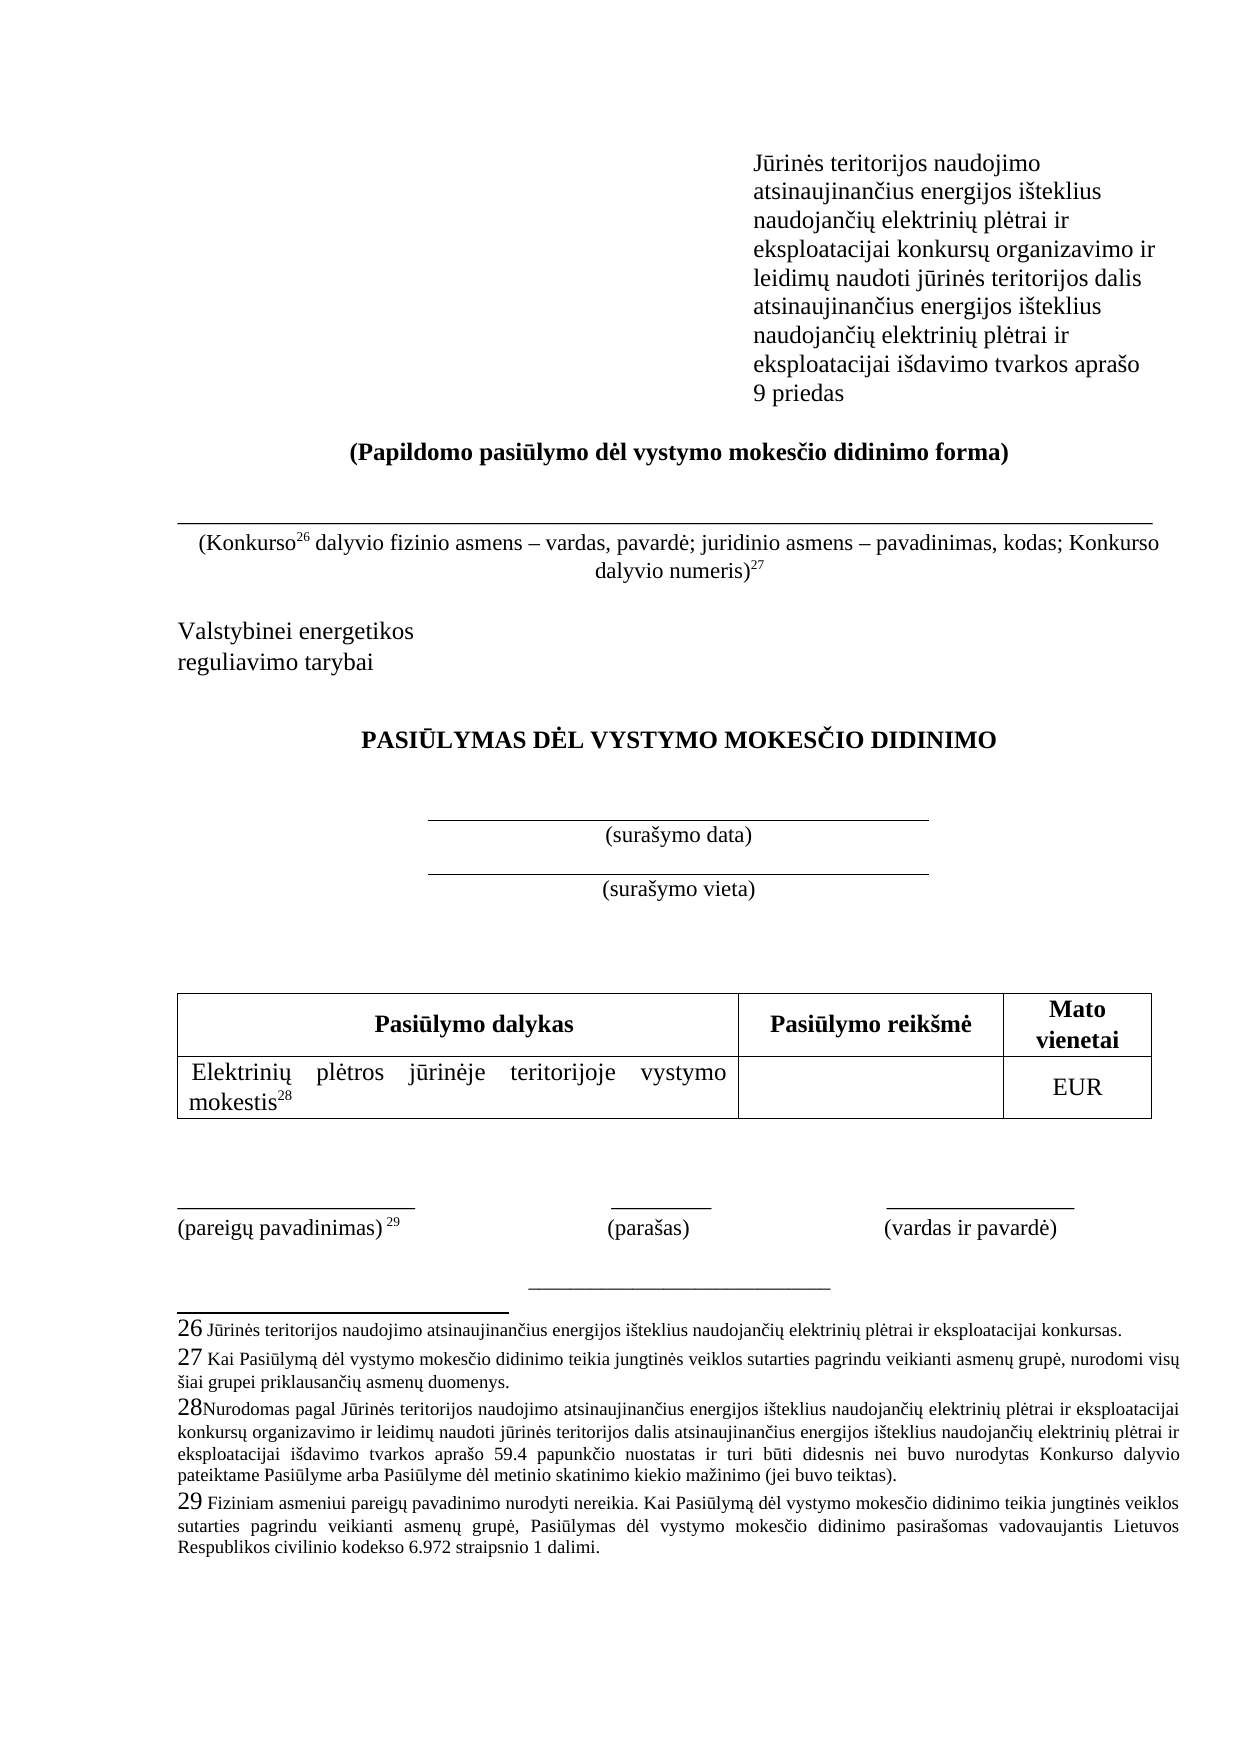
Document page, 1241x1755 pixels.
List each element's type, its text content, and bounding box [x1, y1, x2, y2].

text eksploatacijai išdavimo tvarkos aprašo [753, 349, 1181, 378]
text (Papildomo pasiūlymo dėl vystymo mokesčio didinimo forma) [177, 437, 1181, 466]
text Jūrinės teritorijos naudojimo [753, 148, 1181, 176]
text atsinaujinančius energijos išteklius [753, 176, 1181, 205]
table_header Pasiūlymo dalykas [178, 994, 738, 1056]
text Kai Pasiūlymą dėl vystymo mokesčio didinimo teikia jungtinės veiklos sutarties pagrindu veikianti asmenų grupė, nurodomi visų šiai grupei priklausančių asmenų duomenys. [177, 1342, 1181, 1392]
text naudojančių elektrinių plėtrai ir [753, 320, 1181, 349]
text _____________________________ [177, 1268, 1181, 1292]
text (Konkurso dalyvio fizinio asmens – vardas, pavardė; juridinio asmens – pavadinimas, kodas; Konkurso dalyvio numeris) [177, 529, 1181, 584]
text leidimų naudoti jūrinės teritorijos dalis [753, 263, 1181, 291]
table_header Mato vienetai [1004, 994, 1151, 1056]
text Valstybinei energetikos [177, 616, 1181, 645]
text reguliavimo tarybai [177, 647, 1181, 676]
table_cell [739, 1057, 1003, 1118]
text eksploatacijai konkursų organizavimo ir [753, 234, 1181, 263]
text Jūrinės teritorijos naudojimo atsinaujinančius energijos išteklius naudojančių elektrinių plėtrai ir eksploatacijai konkursas. [177, 1313, 1181, 1342]
text Fiziniam asmeniui pareigų pavadinimo nurodyti nereikia. Kai Pasiūlymą dėl vystymo mokesčio didinimo teikia jungtinės veiklos sutarties pagrindu veikianti asmenų grupė, Pasiūlymas dėl vystymo mokesčio didinimo pasirašomas vadovaujantis Lietuvos Respublikos civilinio kodekso 6.972 straipsnio 1 dalimi. [177, 1486, 1181, 1558]
table_cell (surašymo vieta) [428, 875, 929, 928]
table_cell EUR [1004, 1057, 1151, 1118]
table_header (surašymo data) [428, 821, 929, 874]
text atsinaujinančius energijos išteklius [753, 291, 1181, 320]
table_header Pasiūlymo reikšmė [739, 994, 1003, 1056]
text PASIŪLYMAS DĖL VYSTYMO MOKESČIO DIDINIMO [177, 725, 1181, 754]
table_cell Elektrinių plėtros jūrinėje teritorijoje vystymo mokestis [178, 1057, 738, 1118]
text ___________________ ________ _______________ [177, 1183, 1181, 1212]
text naudojančių elektrinių plėtrai ir [753, 205, 1181, 234]
text (pareigų pavadinimas) (parašas) (vardas ir pavardė) [177, 1214, 1181, 1240]
text ______________________________________________________________________________ [177, 498, 1181, 527]
text 9 priedas [753, 378, 1181, 406]
